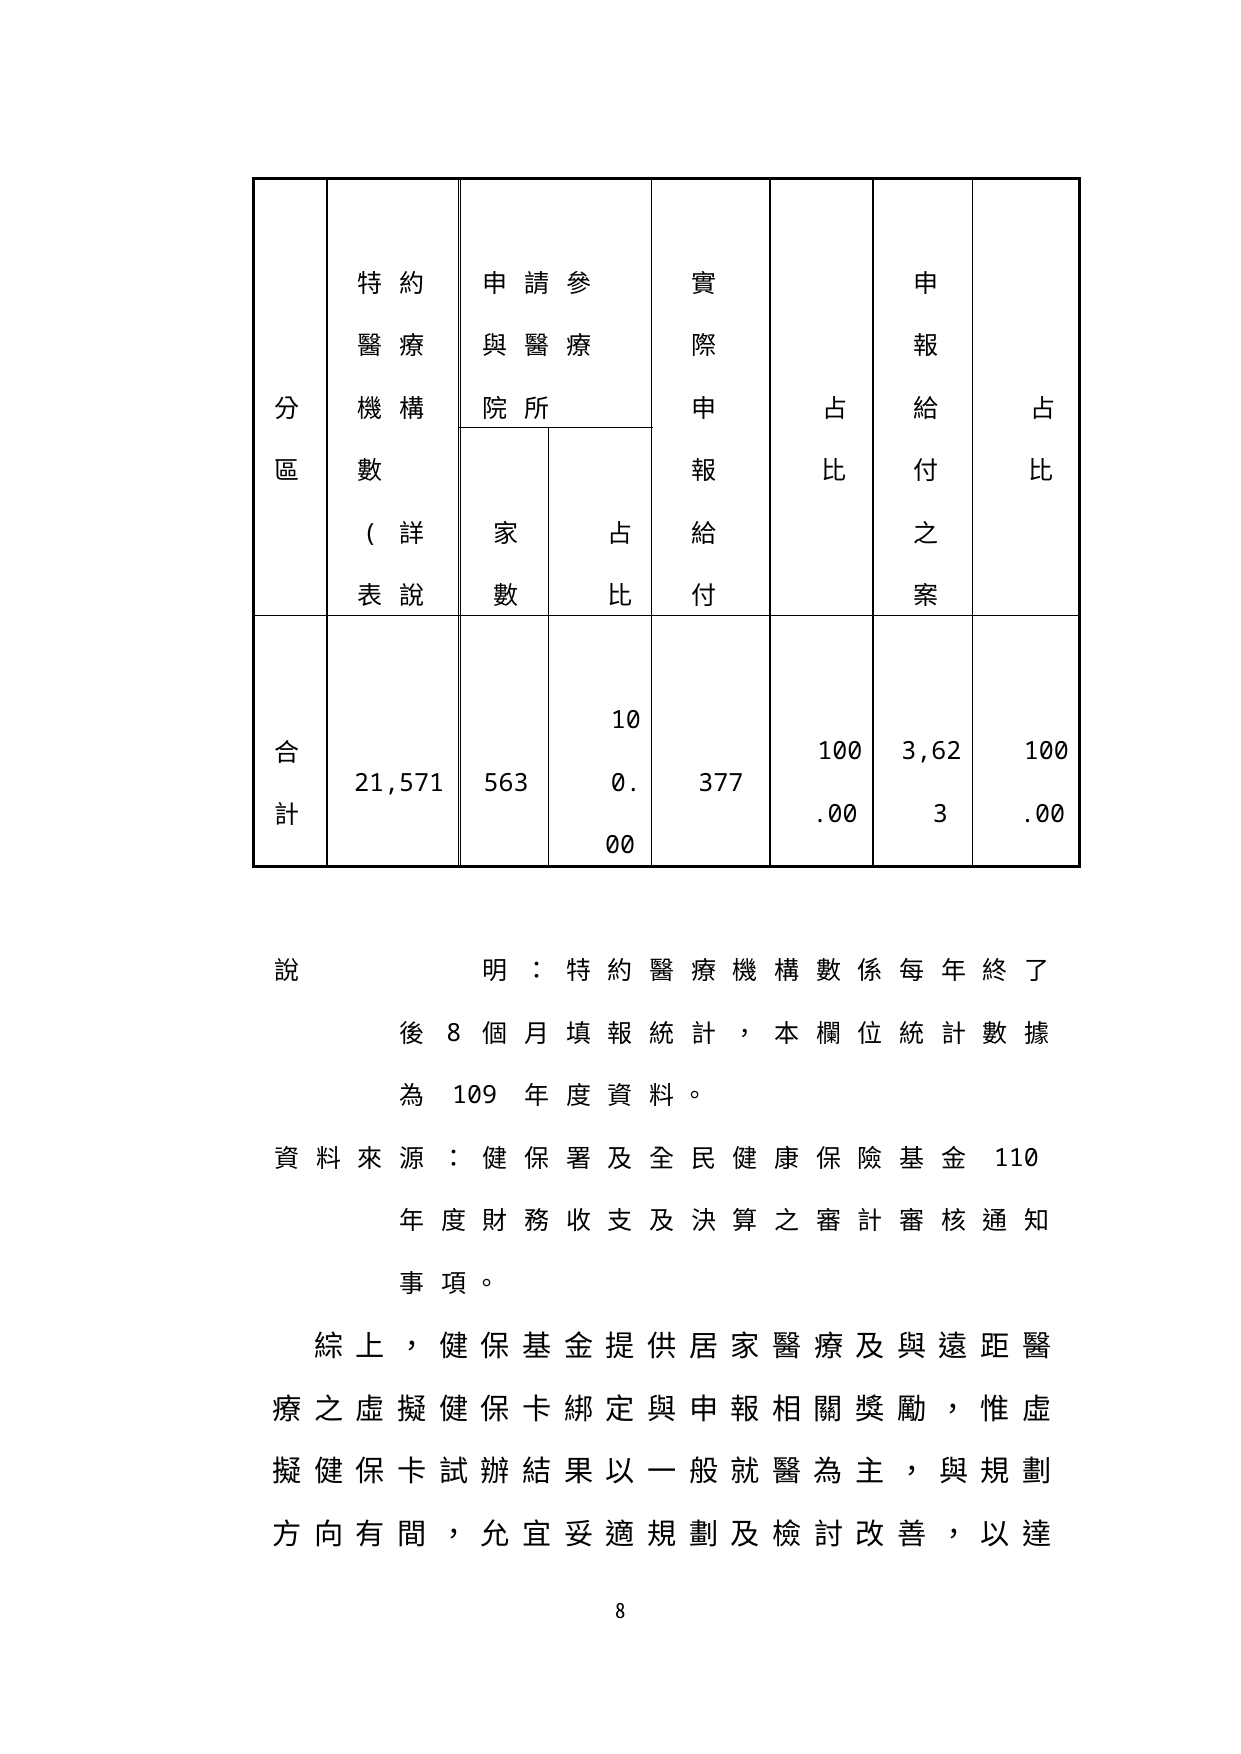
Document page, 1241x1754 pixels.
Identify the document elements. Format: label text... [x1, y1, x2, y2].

text 資料來源：健保署及全民健康保險基金110年度財務收支及決算之審計審核通知事項。 [244, 1115, 1060, 1302]
table_cell 377 [652, 616, 769, 865]
table_header 占比 [771, 180, 872, 615]
table_cell 占比 [549, 428, 651, 615]
table_cell 100.00 [771, 616, 872, 865]
table_header 申報給付之案件數 [874, 180, 972, 615]
text 綜上，健保基金提供居家醫療及與遠距醫療之虛擬健保卡綁定與申報相關獎勵，惟虛擬健保卡試辦結果以一般就醫為主，與規劃方向有間，允宜妥適規劃及檢討改善，以達 [242, 1302, 1058, 1552]
table_header 占比 [973, 180, 1078, 615]
table_header 分區 [255, 180, 326, 615]
table_cell 合計 [255, 616, 326, 865]
table_cell 563 [461, 616, 548, 865]
table_cell 100.00 [549, 616, 651, 865]
table_header 特約醫療機構數(詳表說明) [328, 180, 458, 615]
table_cell 3,623 [874, 616, 972, 865]
table_header 申請參與醫療院所 [461, 180, 651, 427]
text 說 明：特約醫療機構數係每年終了後8個月填報統計，本欄位統計數據為109年度資料。 [244, 927, 1060, 1115]
table_cell 100.00 [973, 616, 1078, 865]
table_cell 21,571 [328, 616, 458, 865]
table_cell 家數 [461, 428, 548, 615]
table_header 實際申報給付之醫療院所 [652, 180, 769, 615]
